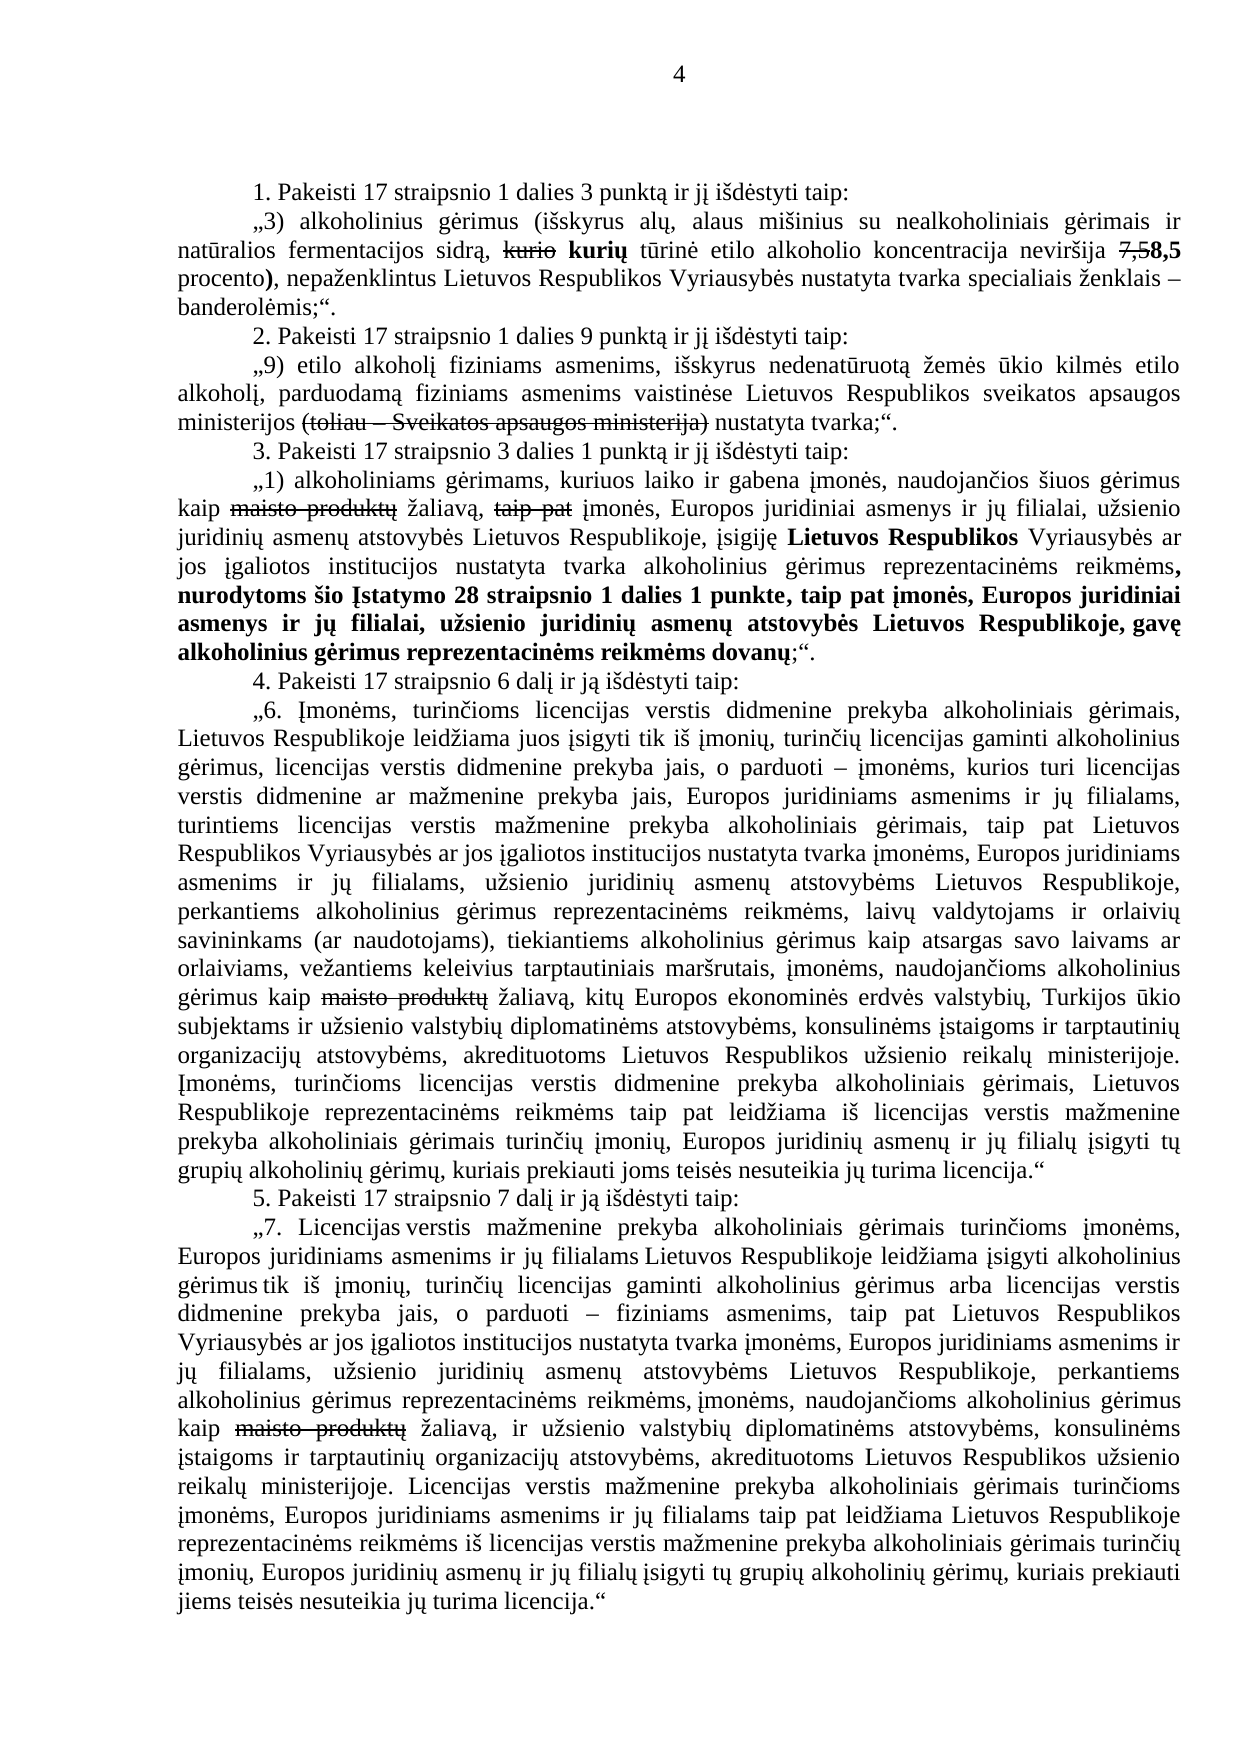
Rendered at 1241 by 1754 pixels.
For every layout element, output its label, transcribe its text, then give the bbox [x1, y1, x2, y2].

text 3. Pakeisti 17 straipsnio 3 dalies 1 punktą ir jį išdėstyti taip: [177, 436, 1181, 465]
text „6. Įmonėms, turinčioms licencijas verstis didmenine prekyba alkoholiniais gėrimais, Lietuvos Respublikoje leidžiama juos įsigyti tik iš įmonių, turinčių licencijas gaminti alkoholinius gėrimus, licencijas verstis didmenine prekyba jais, o parduoti – įmonėms, kurios turi licencijas verstis didmenine ar mažmenine prekyba jais, Europos juridiniams asmenims ir jų filialams, turintiems licencijas verstis mažmenine prekyba alkoholiniais gėrimais, taip pat Lietuvos Respublikos Vyriausybės ar jos įgaliotos institucijos nustatyta tvarka įmonėms, Europos juridiniams asmenims ir jų filialams, užsienio juridinių asmenų atstovybėms Lietuvos Respublikoje, perkantiems alkoholinius gėrimus reprezentacinėms reikmėms, laivų valdytojams ir orlaivių savininkams (ar naudotojams), tiekiantiems alkoholinius gėrimus kaip atsargas savo laivams ar orlaiviams, vežantiems keleivius tarptautiniais maršrutais, įmonėms, naudojančioms alkoholinius gėrimus kaip maisto produktų žaliavą, kitų Europos ekonominės erdvės valstybių, Turkijos ūkio subjektams ir užsienio valstybių diplomatinėms atstovybėms, konsulinėms įstaigoms ir tarptautinių organizacijų atstovybėms, akredituotoms Lietuvos Respublikos užsienio reikalų ministerijoje. Įmonėms, turinčioms licencijas verstis didmenine prekyba alkoholiniais gėrimais, Lietuvos Respublikoje reprezentacinėms reikmėms taip pat leidžiama iš licencijas verstis mažmenine prekyba alkoholiniais gėrimais turinčių įmonių, Europos juridinių asmenų ir jų filialų įsigyti tų grupių alkoholinių gėrimų, kuriais prekiauti joms teisės nesuteikia jų turima licencija.“ [177, 695, 1181, 1183]
text „9) etilo alkoholį fiziniams asmenims, išskyrus nedenatūruotą žemės ūkio kilmės etilo alkoholį, parduodamą fiziniams asmenims vaistinėse Lietuvos Respublikos sveikatos apsaugos ministerijos (toliau – Sveikatos apsaugos ministerija) nustatyta tvarka;“. [177, 350, 1181, 436]
text 5. Pakeisti 17 straipsnio 7 dalį ir ją išdėstyti taip: [177, 1183, 1181, 1212]
text „7. Licencijas verstis mažmenine prekyba alkoholiniais gėrimais turinčioms įmonėms, Europos juridiniams asmenims ir jų filialams Lietuvos Respublikoje leidžiama įsigyti alkoholinius gėrimus tik iš įmonių, turinčių licencijas gaminti alkoholinius gėrimus arba licencijas verstis didmenine prekyba jais, o parduoti – fiziniams asmenims, taip pat Lietuvos Respublikos Vyriausybės ar jos įgaliotos institucijos nustatyta tvarka įmonėms, Europos juridiniams asmenims ir jų filialams, užsienio juridinių asmenų atstovybėms Lietuvos Respublikoje, perkantiems alkoholinius gėrimus reprezentacinėms reikmėms, įmonėms, naudojančioms alkoholinius gėrimus kaip maisto produktų žaliavą, ir užsienio valstybių diplomatinėms atstovybėms, konsulinėms įstaigoms ir tarptautinių organizacijų atstovybėms, akredituotoms Lietuvos Respublikos užsienio reikalų ministerijoje. Licencijas verstis mažmenine prekyba alkoholiniais gėrimais turinčioms įmonėms, Europos juridiniams asmenims ir jų filialams taip pat leidžiama Lietuvos Respublikoje reprezentacinėms reikmėms iš licencijas verstis mažmenine prekyba alkoholiniais gėrimais turinčių įmonių, Europos juridinių asmenų ir jų filialų įsigyti tų grupių alkoholinių gėrimų, kuriais prekiauti jiems teisės nesuteikia jų turima licencija.“ [177, 1212, 1181, 1615]
text 4. Pakeisti 17 straipsnio 6 dalį ir ją išdėstyti taip: [177, 666, 1181, 695]
text 1. Pakeisti 17 straipsnio 1 dalies 3 punktą ir jį išdėstyti taip: [177, 177, 1181, 206]
text „3) alkoholinius gėrimus (išskyrus alų, alaus mišinius su nealkoholiniais gėrimais ir natūralios fermentacijos sidrą, kurio kurių tūrinė etilo alkoholio koncentracija neviršija 7,58,5 procento), nepaženklintus Lietuvos Respublikos Vyriausybės nustatyta tvarka specialiais ženklais – banderolėmis;“. [177, 206, 1181, 321]
text 2. Pakeisti 17 straipsnio 1 dalies 9 punktą ir jį išdėstyti taip: [177, 321, 1181, 350]
text „1) alkoholiniams gėrimams, kuriuos laiko ir gabena įmonės, naudojančios šiuos gėrimus kaip maisto produktų žaliavą, taip pat įmonės, Europos juridiniai asmenys ir jų filialai, užsienio juridinių asmenų atstovybės Lietuvos Respublikoje, įsigiję Lietuvos Respublikos Vyriausybės ar jos įgaliotos institucijos nustatyta tvarka alkoholinius gėrimus reprezentacinėms reikmėms, nurodytoms šio Įstatymo 28 straipsnio 1 dalies 1 punkte, taip pat įmonės, Europos juridiniai asmenys ir jų filialai, užsienio juridinių asmenų atstovybės Lietuvos Respublikoje, gavę alkoholinius gėrimus reprezentacinėms reikmėms dovanų;“. [177, 465, 1181, 666]
